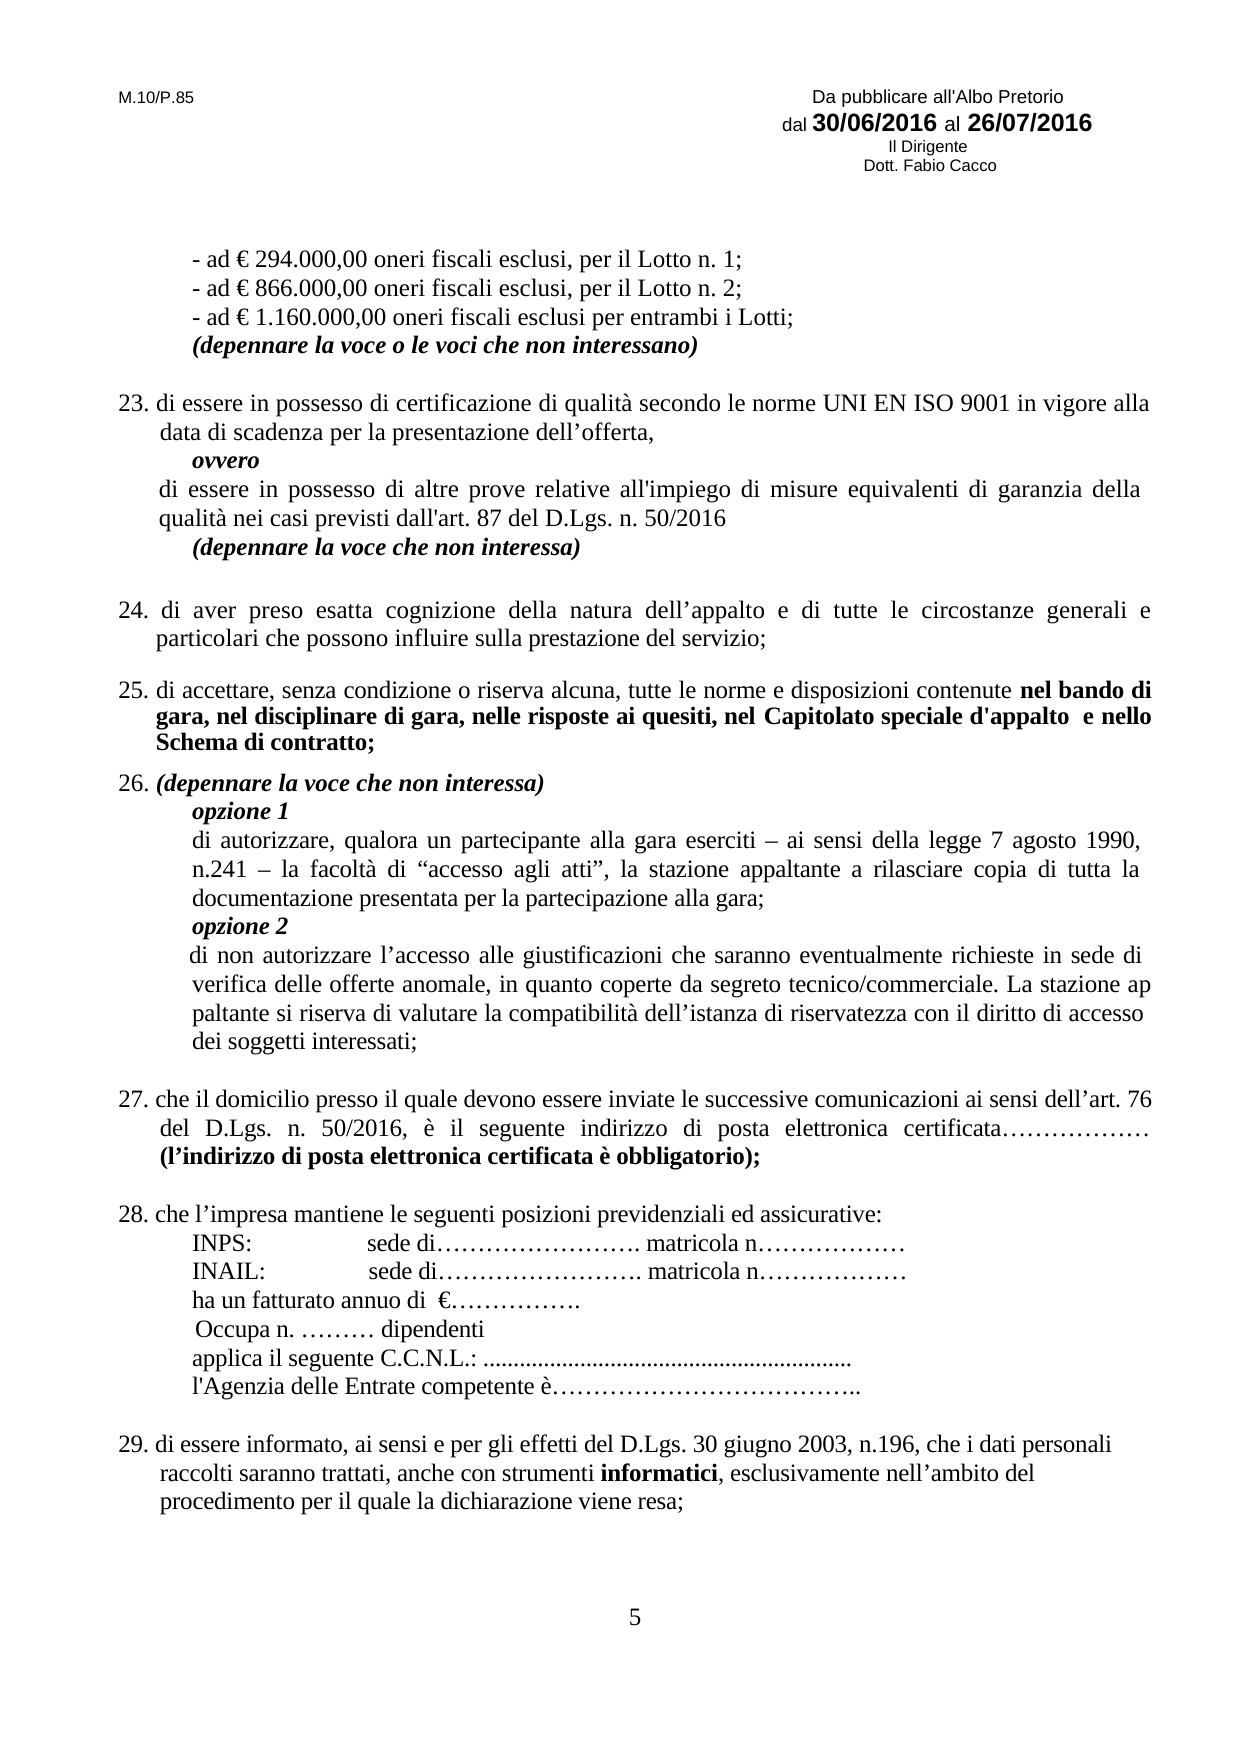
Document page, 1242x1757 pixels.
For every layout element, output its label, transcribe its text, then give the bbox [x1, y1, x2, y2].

text Occupa n. ……… dipendenti [195, 1314, 1152, 1343]
text - ad € 866.000,00 oneri fiscali esclusi, per il Lotto n. 2; [118, 273, 1152, 302]
text di non autorizzare l’accesso alle giustificazioni che saranno eventualmente richieste in sede di verifica delle offerte anomale, in quanto coperte da segreto tecnico/commerciale. La stazione ap paltante si riserva di valutare la compatibilità dell’istanza di riservatezza con il diritto di accesso dei soggetti interessati; [148, 940, 1152, 1055]
text 27. che il domicilio presso il quale devono essere inviate le successive comunicazioni ai sensi dell’art. 76 del D.Lgs. n. 50/2016, è il seguente indirizzo di posta elettronica certificata………………(l’indirizzo di posta elettronica certificata è obbligatorio); [118, 1084, 1152, 1170]
text (depennare la voce che non interessa) [118, 532, 1152, 561]
text INPS: sede di……………………. matricola n……………… [118, 1228, 1152, 1256]
text ha un fatturato annuo di €……………. [118, 1285, 1152, 1314]
text di essere in possesso di altre prove relative all'impiego di misure equivalenti di garanzia della qualità nei casi previsti dall'art. 87 del D.Lgs. n. 50/2016 [118, 474, 1152, 532]
text l'Agenzia delle Entrate competente è……………………………….. [118, 1371, 1152, 1400]
text opzione 2 [118, 911, 1152, 940]
text 29. di essere informato, ai sensi e per gli effetti del D.Lgs. 30 giugno 2003, n.196, che i dati personali raccolti saranno trattati, anche con strumenti informatici, esclusivamente nell’ambito del procedimento per il quale la dichiarazione viene resa; [118, 1429, 1152, 1515]
text di autorizzare, qualora un partecipante alla gara eserciti – ai sensi della legge 7 agosto 1990, n.241 – la facoltà di “accesso agli atti”, la stazione appaltante a rilasciare copia di tutta la documentazione presentata per la partecipazione alla gara; [118, 825, 1152, 911]
text 24. di aver preso esatta cognizione della natura dell’appalto e di tutte le circostanze generali e particolari che possono influire sulla prestazione del servizio; [118, 595, 1152, 652]
text 28. che l’impresa mantiene le seguenti posizioni previdenziali ed assicurative: [118, 1199, 1152, 1228]
text opzione 1 [118, 796, 1152, 825]
text applica il seguente C.C.N.L.: ............................................................. [118, 1343, 1152, 1371]
text INAIL: sede di……………………. matricola n……………… [118, 1256, 1152, 1285]
text ovvero [118, 446, 1152, 474]
text 25. di accettare, senza condizione o riserva alcuna, tutte le norme e disposizioni contenute nel bando di gara, nel disciplinare di gara, nelle risposte ai quesiti, nel Capitolato speciale d'appalto e nello Schema di contratto; [118, 678, 1152, 755]
text - ad € 294.000,00 oneri fiscali esclusi, per il Lotto n. 1; [118, 244, 1152, 273]
text - ad € 1.160.000,00 oneri fiscali esclusi per entrambi i Lotti; [118, 302, 1152, 331]
text 26. (depennare la voce che non interessa) [118, 768, 1152, 796]
text (depennare la voce o le voci che non interessano) [118, 331, 1152, 359]
text 23. di essere in possesso di certificazione di qualità secondo le norme UNI EN ISO 9001 in vigore alla data di scadenza per la presentazione dell’offerta, [118, 388, 1152, 446]
